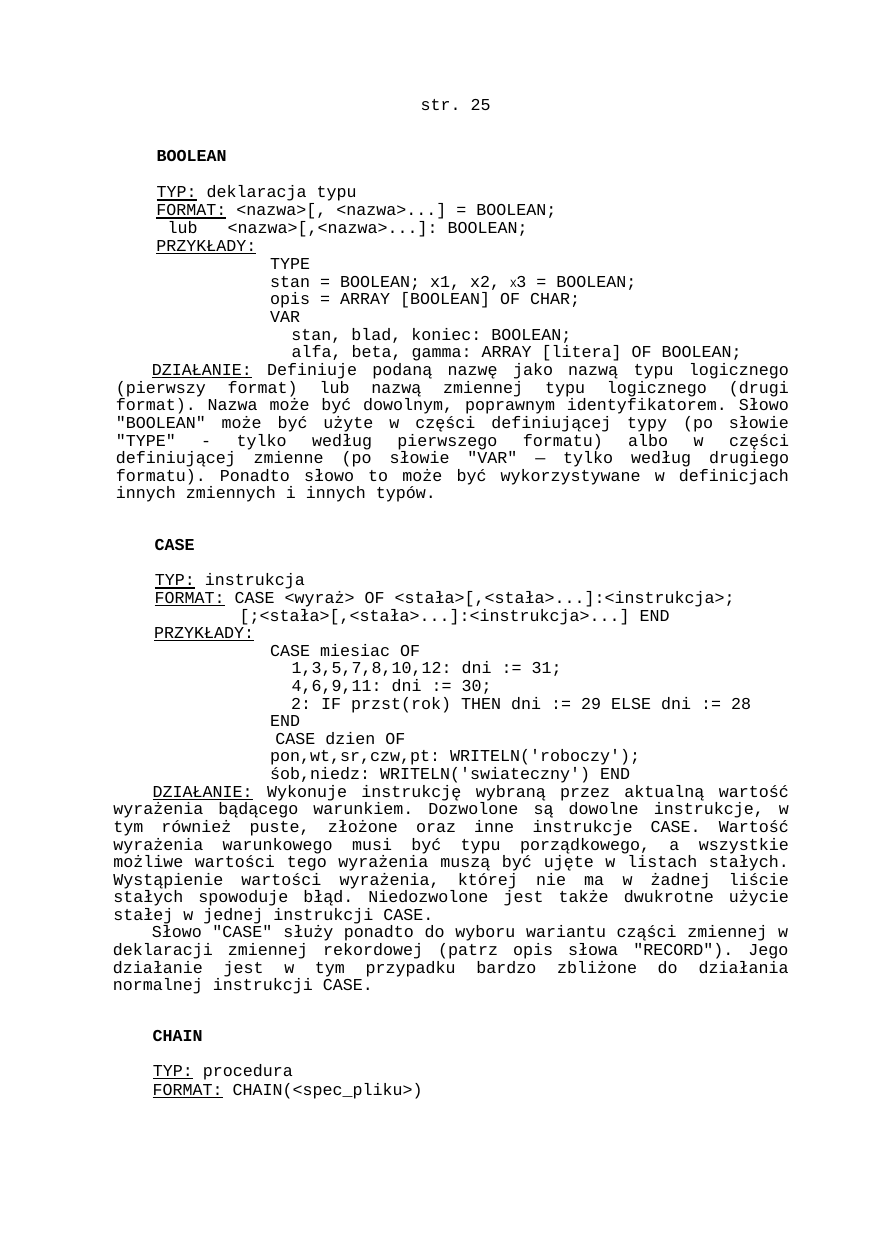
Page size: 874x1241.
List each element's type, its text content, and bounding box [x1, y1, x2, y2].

text CASE miesiac OF [270, 642, 789, 660]
text pon,wt,sr,czw,pt: WRITELN('roboczy'); śob,niedz: WRITELN('swiateczny') END [270, 748, 699, 783]
text 2: IF przst(rok) THEN dni := 29 ELSE dni := 28 END [270, 695, 789, 730]
text FORMAT: <nazwa>[, <nazwa>...] = BOOLEAN; [156, 202, 789, 219]
text FORMAT: CASE <wyraż> OF <stała>[,<stała>...]:<instrukcja>; [154, 589, 789, 607]
text DZIAŁANIE: Wykonuje instrukcję wybraną przez aktualną wartość wyrażenia bądącego warunkiem. Dozwolone są dowolne instrukcje, w tym również puste, złożone oraz inne instrukcje CASE. Wartość wyrażenia warunkowego musi być typu porządkowego, a wszystkie możliwe wartości tego wyrażenia muszą być ujęte w listach stałych. Wystąpienie wartości wyrażenia, której nie ma w żadnej liście stałych spowoduje błąd. Niedozwolone jest także dwukrotne użycie stałej w jednej instrukcji CASE. [113, 783, 789, 924]
text stan = BOOLEAN; x1, x2, x3 = BOOLEAN; opis = ARRAY [BOOLEAN] OF CHAR; [270, 273, 639, 308]
text 1,3,5,7,8,10,12: dni := 31; 4,6,9,11: dni := 30; [291, 660, 579, 695]
text FORMAT: CHAIN(<spec_pliku>) [152, 1081, 789, 1100]
text PRZYKŁADY: [154, 624, 789, 642]
text alfa, beta, gamma: ARRAY [litera] OF BOOLEAN; [291, 344, 789, 361]
text TYPE [270, 255, 789, 273]
text VAR [270, 309, 639, 326]
text stan, blad, koniec: BOOLEAN; [291, 326, 789, 344]
text TYP: deklaracja typu [156, 184, 789, 201]
text str. 25 [122, 96, 789, 115]
text TYP: instrukcja [154, 572, 789, 589]
text CHAIN [152, 1028, 789, 1046]
text [;<stała>[,<stała>...]:<instrukcja>...] END [239, 607, 789, 624]
text CASE dzien OF [270, 730, 789, 748]
text DZIAŁANIE: Definiuje podaną nazwę jako nazwą typu logicznego (pierwszy format) lub nazwą zmiennej typu logicznego (drugi format). Nazwa może być dowolnym, poprawnym identyfikatorem. Słowo "BOOLEAN" może być użyte w części definiującej typy (po słowie "TYPE" - tylko według pierwszego formatu) albo w części definiującej zmienne (po słowie "VAR" — tylko według drugiego formatu). Ponadto słowo to może być wykorzystywane w definicjach innych zmiennych i innych typów. [116, 361, 789, 502]
text lub <nazwa>[,<nazwa>...]: BOOLEAN; PRZYKŁADY: [156, 220, 579, 255]
text Słowo "CASE" służy ponadto do wyboru wariantu cząści zmiennej w deklaracji zmiennej rekordowej (patrz opis słowa "RECORD"). Jego działanie jest w tym przypadku bardzo zbliżone do działania normalnej instrukcji CASE. [113, 924, 789, 994]
text TYP: procedura [153, 1063, 789, 1081]
text BOOLEAN [156, 148, 789, 167]
text CASE [154, 536, 789, 555]
